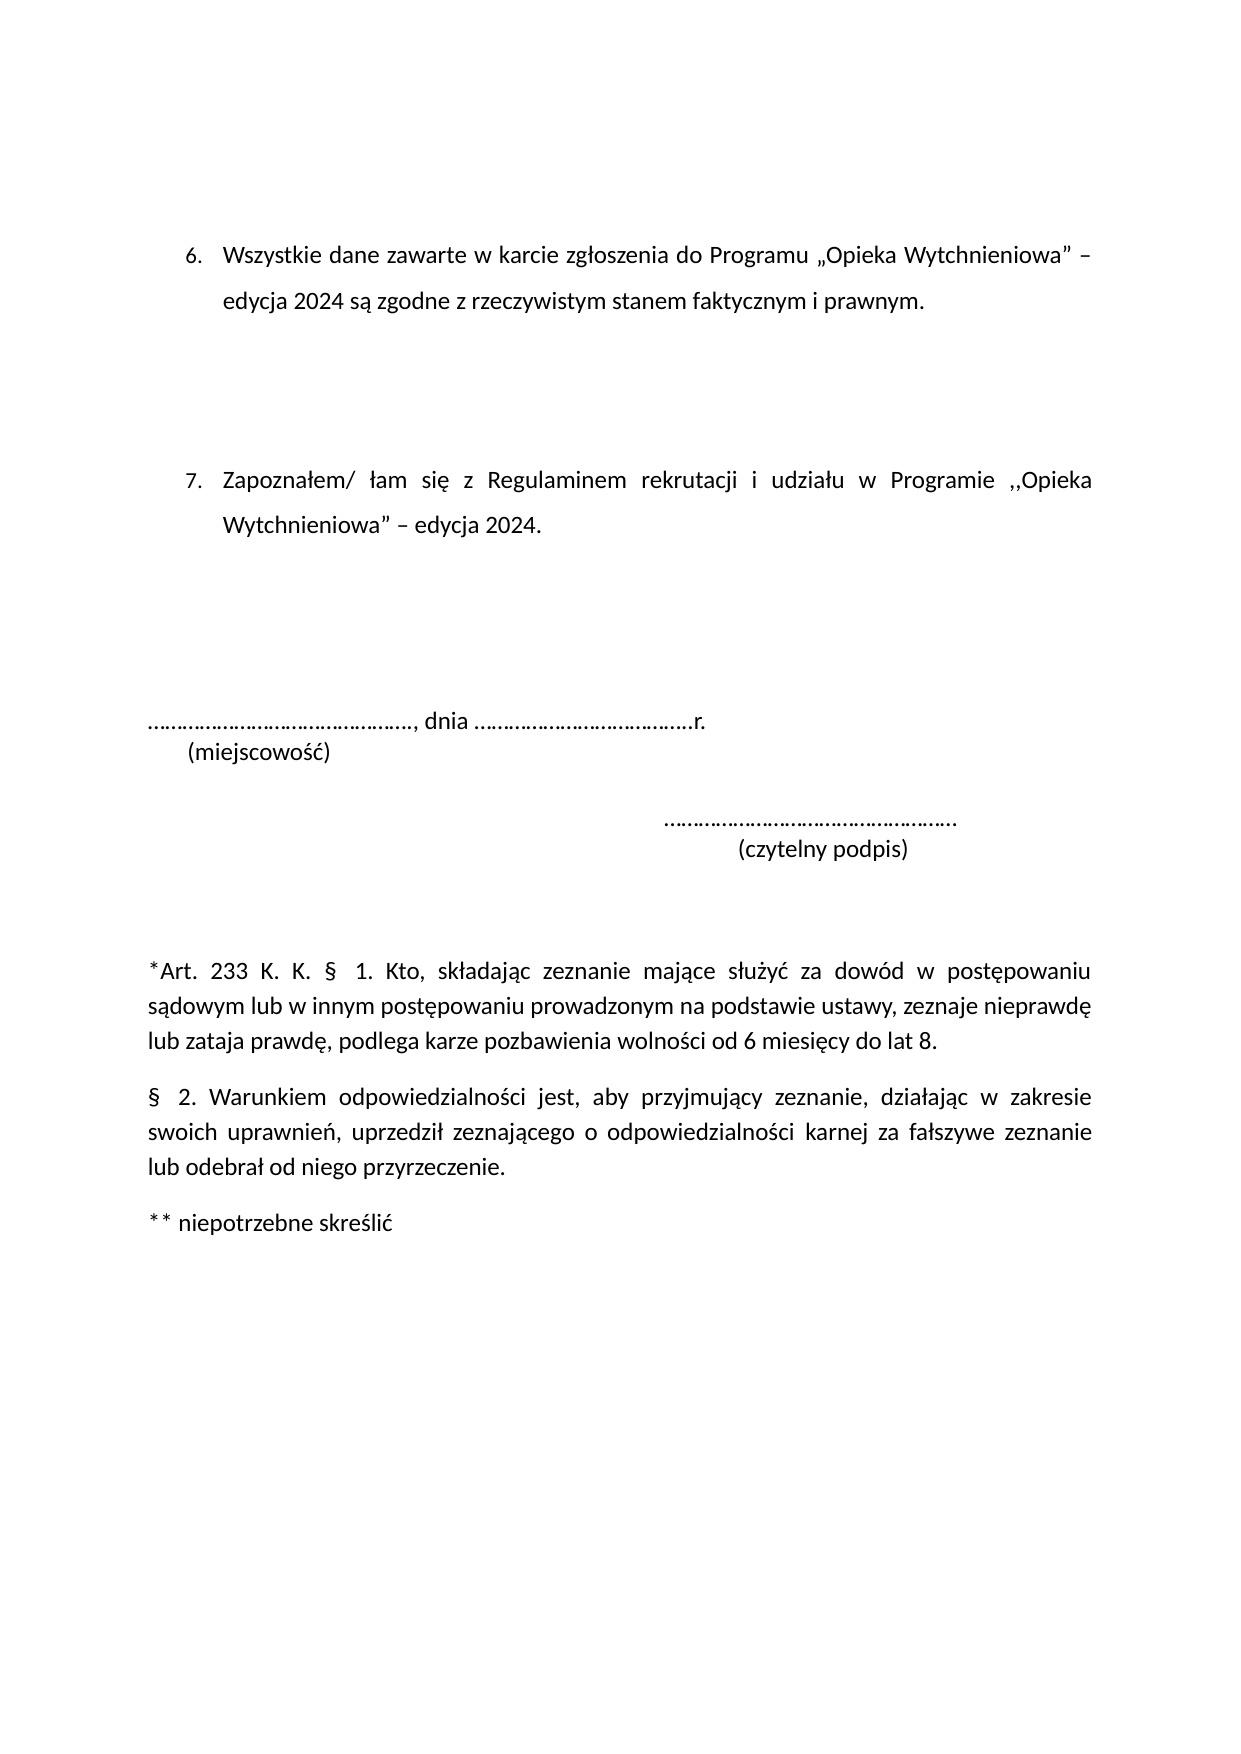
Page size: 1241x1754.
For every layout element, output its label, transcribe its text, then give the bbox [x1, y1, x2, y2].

list Wszystkie dane zawarte w karcie zgłoszenia do Programu „Opieka Wytchnieniowa” – edycja 2024 są zgodne z rzeczywistym stanem faktycznym i prawnym. [185, 239, 1093, 315]
text *Art. 233 K. K. § 1. Kto, składając zeznanie mające służyć za dowód w postępowaniu sądowym lub w innym postępowaniu prowadzonym na podstawie ustawy, zeznaje nieprawdę lub zataja prawdę, podlega karze pozbawienia wolności od 6 miesięcy do lat 8. [148, 955, 1093, 1056]
text ………………………………………., dnia ………………………………..r. [148, 705, 1093, 736]
list Zapoznałem/ łam się z Regulaminem rekrutacji i udziału w Programie ,,Opieka Wytchnieniowa” – edycja 2024. [185, 464, 1093, 540]
text ** niepotrzebne skreślić [148, 1207, 1093, 1237]
text (miejscowość) [148, 736, 1093, 766]
text …………………………………………… [590, 802, 1093, 833]
text § 2. Warunkiem odpowiedzialności jest, aby przyjmujący zeznanie, działając w zakresie swoich uprawnień, uprzedził zeznającego o odpowiedzialności karnej za fałszywe zeznanie lub odebrał od niego przyrzeczenie. [148, 1081, 1093, 1181]
text (czytelny podpis) [664, 833, 1093, 863]
